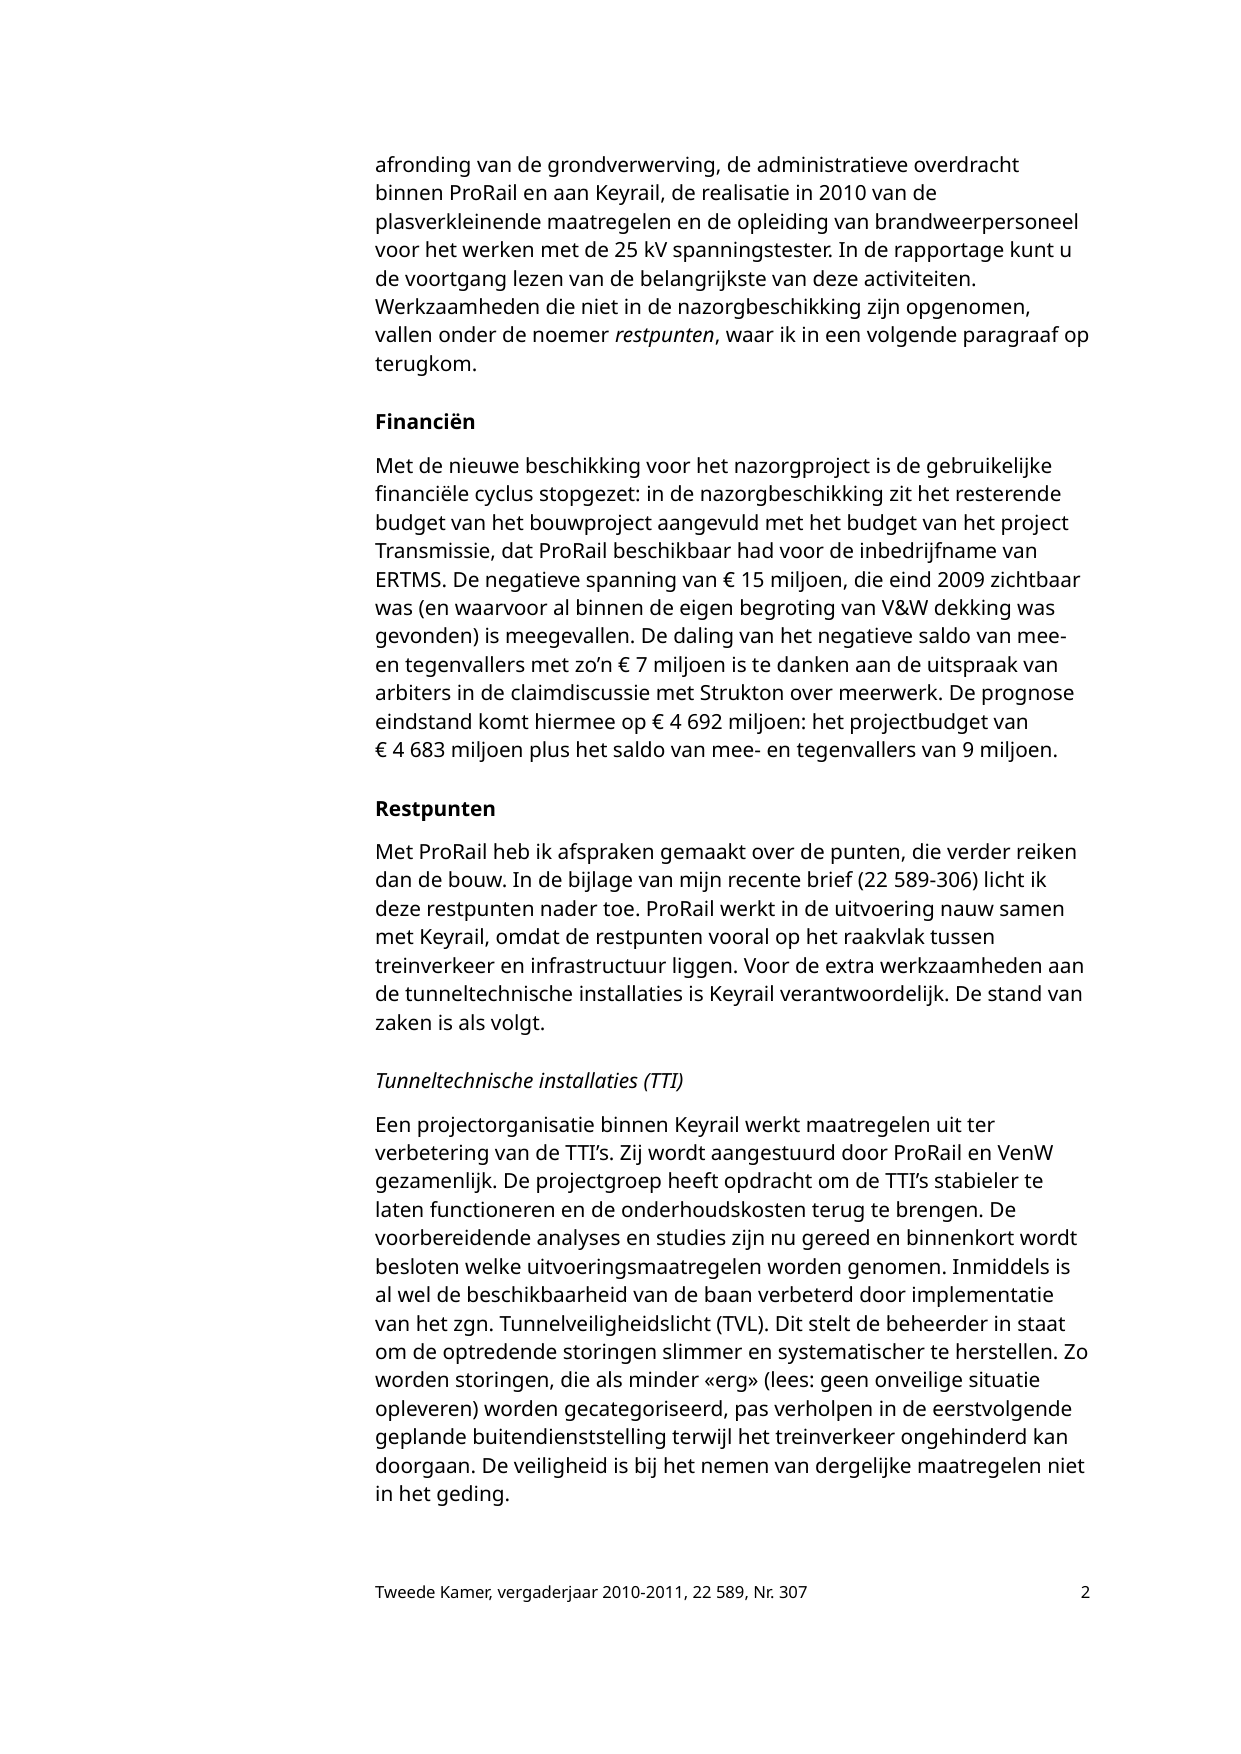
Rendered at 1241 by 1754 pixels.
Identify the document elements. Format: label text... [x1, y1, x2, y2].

text Vanaf 1 januari 2010 heb ik dus alle doorlopende werkzaamheden gebundeld in één nieuwe «nazorg»-beschikking. De hoofdactiviteiten onder deze beschikking zijn: gevelisolatie Rozenburg, juridische afronding van de grondverwerving, de administratieve overdracht binnen ProRail en aan Keyrail, de realisatie in 2010 van de plasverkleinende maatregelen en de opleiding van brandweerpersoneel voor het werken met de 25 kV spanningstester. In de rapportage kunt u de voortgang lezen van de belangrijkste van deze activiteiten. Werkzaamheden die niet in de nazorgbeschikking zijn opgenomen, vallen onder de noemer restpunten, waar ik in een volgende paragraaf op terugkom. [375, 150, 1090, 406]
text Met ProRail heb ik afspraken gemaakt over de punten, die verder reiken dan de bouw. In de bijlage van mijn recente brief (22 589-306) licht ik deze restpunten nader toe. ProRail werkt in de uitvoering nauw samen met Keyrail, omdat de restpunten vooral op het raakvlak tussen treinverkeer en infrastructuur liggen. Voor de extra werkzaamheden aan de tunneltechnische installaties is Keyrail verantwoordelijk. De stand van zaken is als volgt. [375, 866, 1090, 1065]
text Een projectorganisatie binnen Keyrail werkt maatregelen uit ter verbetering van de TTI’s. Zij wordt aangestuurd door ProRail en VenW gezamenlijk. De projectgroep heeft opdracht om de TTI’s stabieler te laten functioneren en de onderhoudskosten terug te brengen. De voorbereidende analyses en studies zijn nu gereed en binnenkort wordt besloten welke uitvoeringsmaatregelen worden genomen. Inmiddels is al wel de beschikbaarheid van de baan verbeterd door implementatie van het zgn. Tunnelveiligheidslicht (TVL). Dit stelt de beheerder in staat om de optredende storingen slimmer en systematischer te herstellen. Zo worden storingen, die als minder «erg» (lees: geen onveilige situatie opleveren) worden gecategoriseerd, pas verholpen in de eerstvolgende geplande buitendienststelling terwijl het treinverkeer ongehinderd kan doorgaan. De veiligheid is bij het nemen van dergelijke maatregelen niet in het geding. [375, 1138, 1090, 1536]
text Met de nieuwe beschikking voor het nazorgproject is de gebruikelijke financiële cyclus stopgezet: in de nazorgbeschikking zit het resterende budget van het bouwproject aangevuld met het budget van het project Transmissie, dat ProRail beschikbaar had voor de inbedrijfname van ERTMS. De negatieve spanning van € 15 miljoen, die eind 2009 zichtbaar was (en waarvoor al binnen de eigen begroting van V&W dekking was gevonden) is meegevallen. De daling van het negatieve saldo van mee- en tegenvallers met zo’n € 7 miljoen is te danken aan de uitspraak van arbiters in de claimdiscussie met Strukton over meerwerk. De prognose eindstand komt hiermee op € 4 692 miljoen: het projectbudget van € 4 683 miljoen plus het saldo van mee- en tegenvallers van 9 miljoen. [375, 479, 1090, 792]
text Restpunten [375, 822, 1090, 851]
text Tunneltechnische installaties (TTI) [375, 1095, 1090, 1123]
text Financiën [375, 436, 1090, 464]
